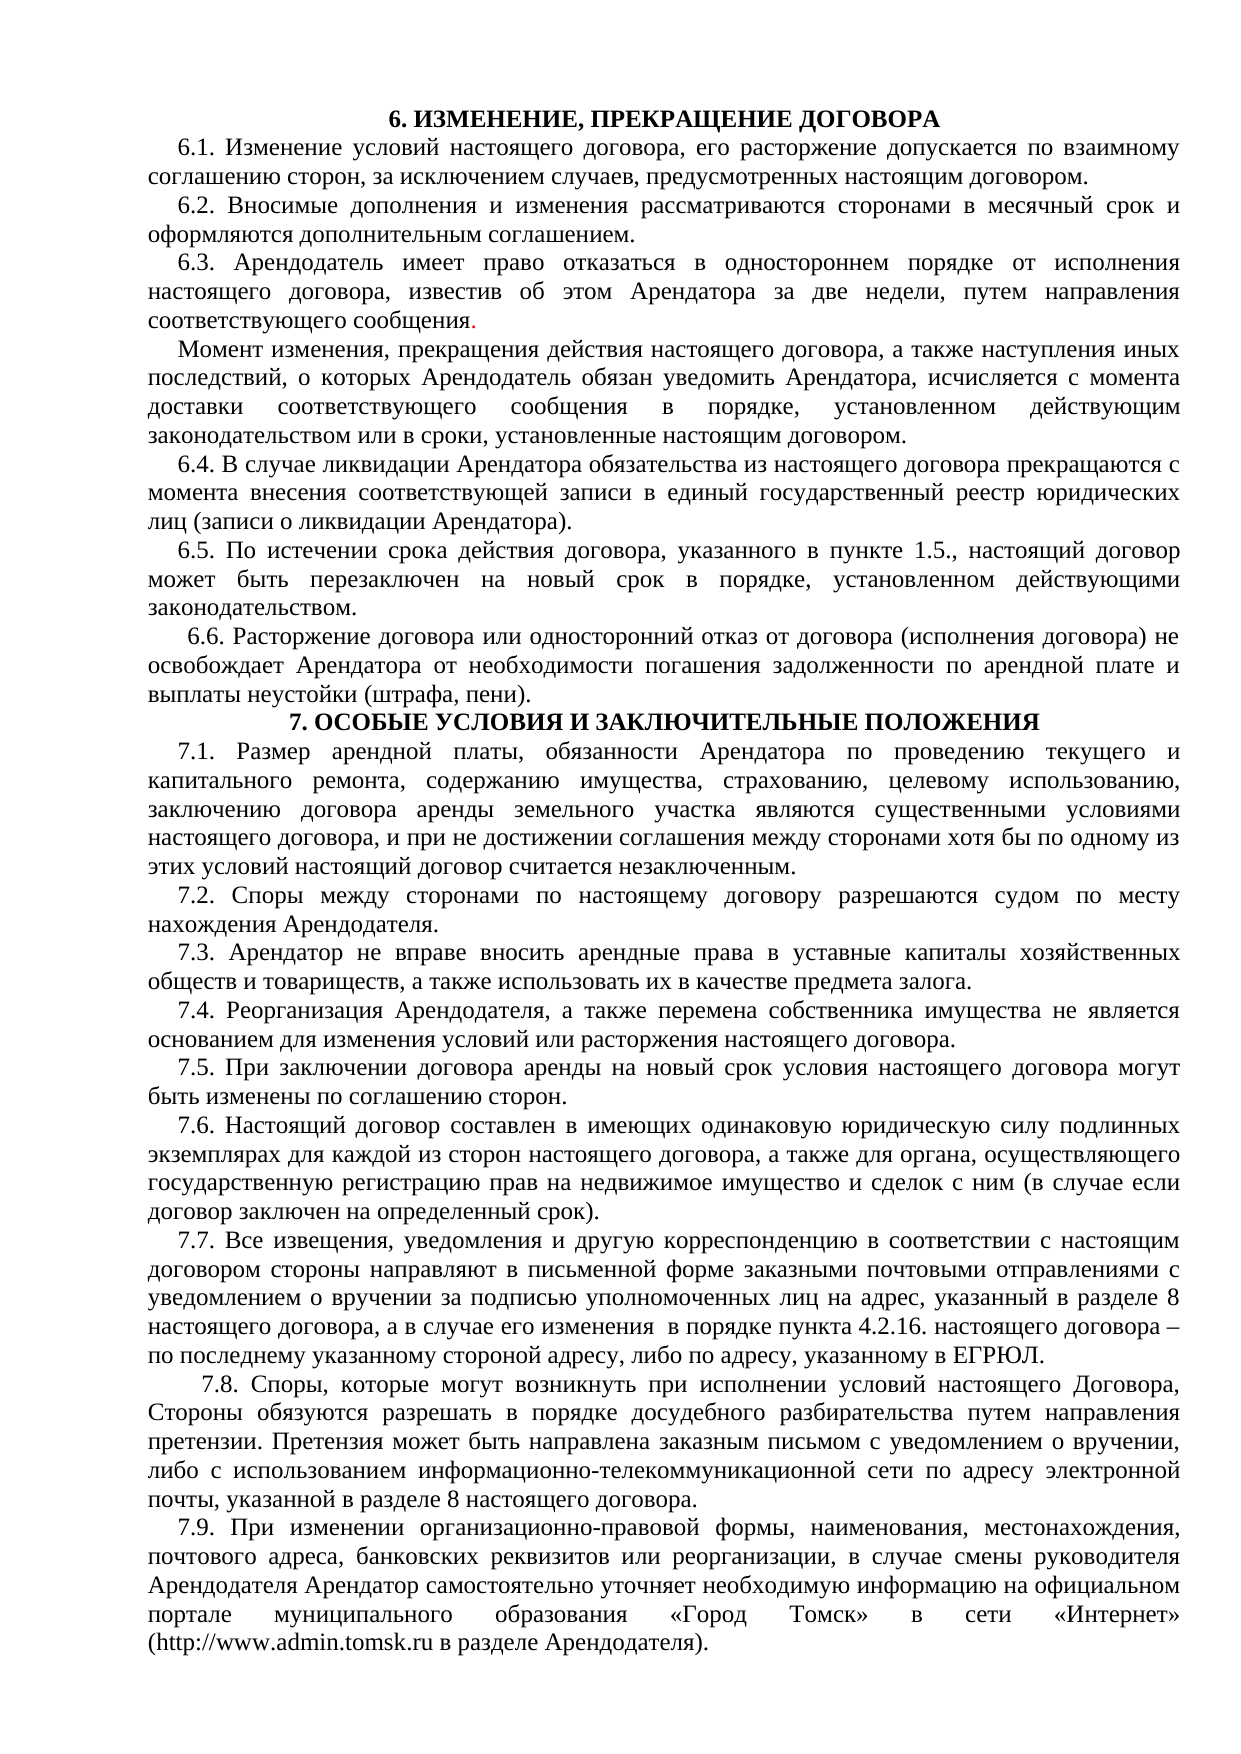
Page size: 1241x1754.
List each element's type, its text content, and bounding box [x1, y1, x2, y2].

text 7.9. При изменении организационно-правовой формы, наименования, местонахождения, почтового адреса, банковских реквизитов или реорганизации, в случае смены руководителя Арендодателя Арендатор самостоятельно уточняет необходимую информацию на официальном портале муниципального образования «Город Томск» в сети «Интернет» (http://www.admin.tomsk.ru в разделе Арендодателя). [148, 1512, 1181, 1656]
text 6.4. В случае ликвидации Арендатора обязательства из настоящего договора прекращаются с момента внесения соответствующей записи в единый государственный реестр юридических лиц (записи о ликвидации Арендатора). [148, 449, 1181, 535]
text 6.6. Расторжение договора или односторонний отказ от договора (исполнения договора) не освобождает Арендатора от необходимости погашения задолженности по арендной плате и выплаты неустойки (штрафа, пени). [148, 621, 1181, 707]
text 6.1. Изменение условий настоящего договора, его расторжение допускается по взаимному соглашению сторон, за исключением случаев, предусмотренных настоящим договором. [148, 132, 1181, 190]
text 7.5. При заключении договора аренды на новый срок условия настоящего договора могут быть изменены по соглашению сторон. [148, 1052, 1181, 1110]
text 7.4. Реорганизация Арендодателя, а также перемена собственника имущества не является основанием для изменения условий или расторжения настоящего договора. [148, 995, 1181, 1052]
text 7. Особые условия и ЗАКЛЮЧИТЕЛЬНЫЕ ПОЛОЖЕНИЯ [148, 707, 1181, 736]
text 7.1. Размер арендной платы, обязанности Арендатора по проведению текущего и капитального ремонта, содержанию имущества, страхованию, целевому использованию, заключению договора аренды земельного участка являются существенными условиями настоящего договора, и при не достижении соглашения между сторонами хотя бы по одному из этих условий настоящий договор считается незаключенным. [148, 736, 1181, 880]
text 6.3. Арендодатель имеет право отказаться в одностороннем порядке от исполнения настоящего договора, известив об этом Арендатора за две недели, путем направления соответствующего сообщения. [148, 247, 1181, 334]
text 6.5. По истечении срока действия договора, указанного в пункте 1.5., настоящий договор может быть перезаключен на новый срок в порядке, установленном действующими законодательством. [148, 535, 1181, 621]
text 6. ИЗМЕНЕНИЕ, ПРЕКРАЩЕНИЕ ДОГОВОРА [148, 104, 1181, 132]
text 7.3. Арендатор не вправе вносить арендные права в уставные капиталы хозяйственных обществ и товариществ, а также использовать их в качестве предмета залога. [148, 937, 1181, 995]
text 6.2. Вносимые дополнения и изменения рассматриваются сторонами в месячный срок и оформляются дополнительным соглашением. [148, 190, 1181, 247]
text 7.6. Настоящий договор составлен в имеющих одинаковую юридическую силу подлинных экземплярах для каждой из сторон настоящего договора, а также для органа, осуществляющего государственную регистрацию прав на недвижимое имущество и сделок с ним (в случае если договор заключен на определенный срок). [148, 1110, 1181, 1225]
text 7.2. Споры между сторонами по настоящему договору разрешаются судом по месту нахождения Арендодателя. [148, 880, 1181, 937]
text 7.7. Все извещения, уведомления и другую корреспонденцию в соответствии с настоящим договором стороны направляют в письменной форме заказными почтовыми отправлениями с уведомлением о вручении за подписью уполномоченных лиц на адрес, указанный в разделе 8 настоящего договора, а в случае его изменения в порядке пункта 4.2.16. настоящего договора – по последнему указанному стороной адресу, либо по адресу, указанному в ЕГРЮЛ. [148, 1225, 1181, 1369]
text Момент изменения, прекращения действия настоящего договора, а также наступления иных последствий, о которых Арендодатель обязан уведомить Арендатора, исчисляется с момента доставки соответствующего сообщения в порядке, установленном действующим законодательством или в сроки, установленные настоящим договором. [148, 334, 1181, 449]
text 7.8. Споры, которые могут возникнуть при исполнении условий настоящего Договора, Стороны обязуются разрешать в порядке досудебного разбирательства путем направления претензии. Претензия может быть направлена заказным письмом с уведомлением о вручении, либо с использованием информационно-телекоммуникационной сети по адресу электронной почты, указанной в разделе 8 настоящего договора. [148, 1369, 1181, 1512]
